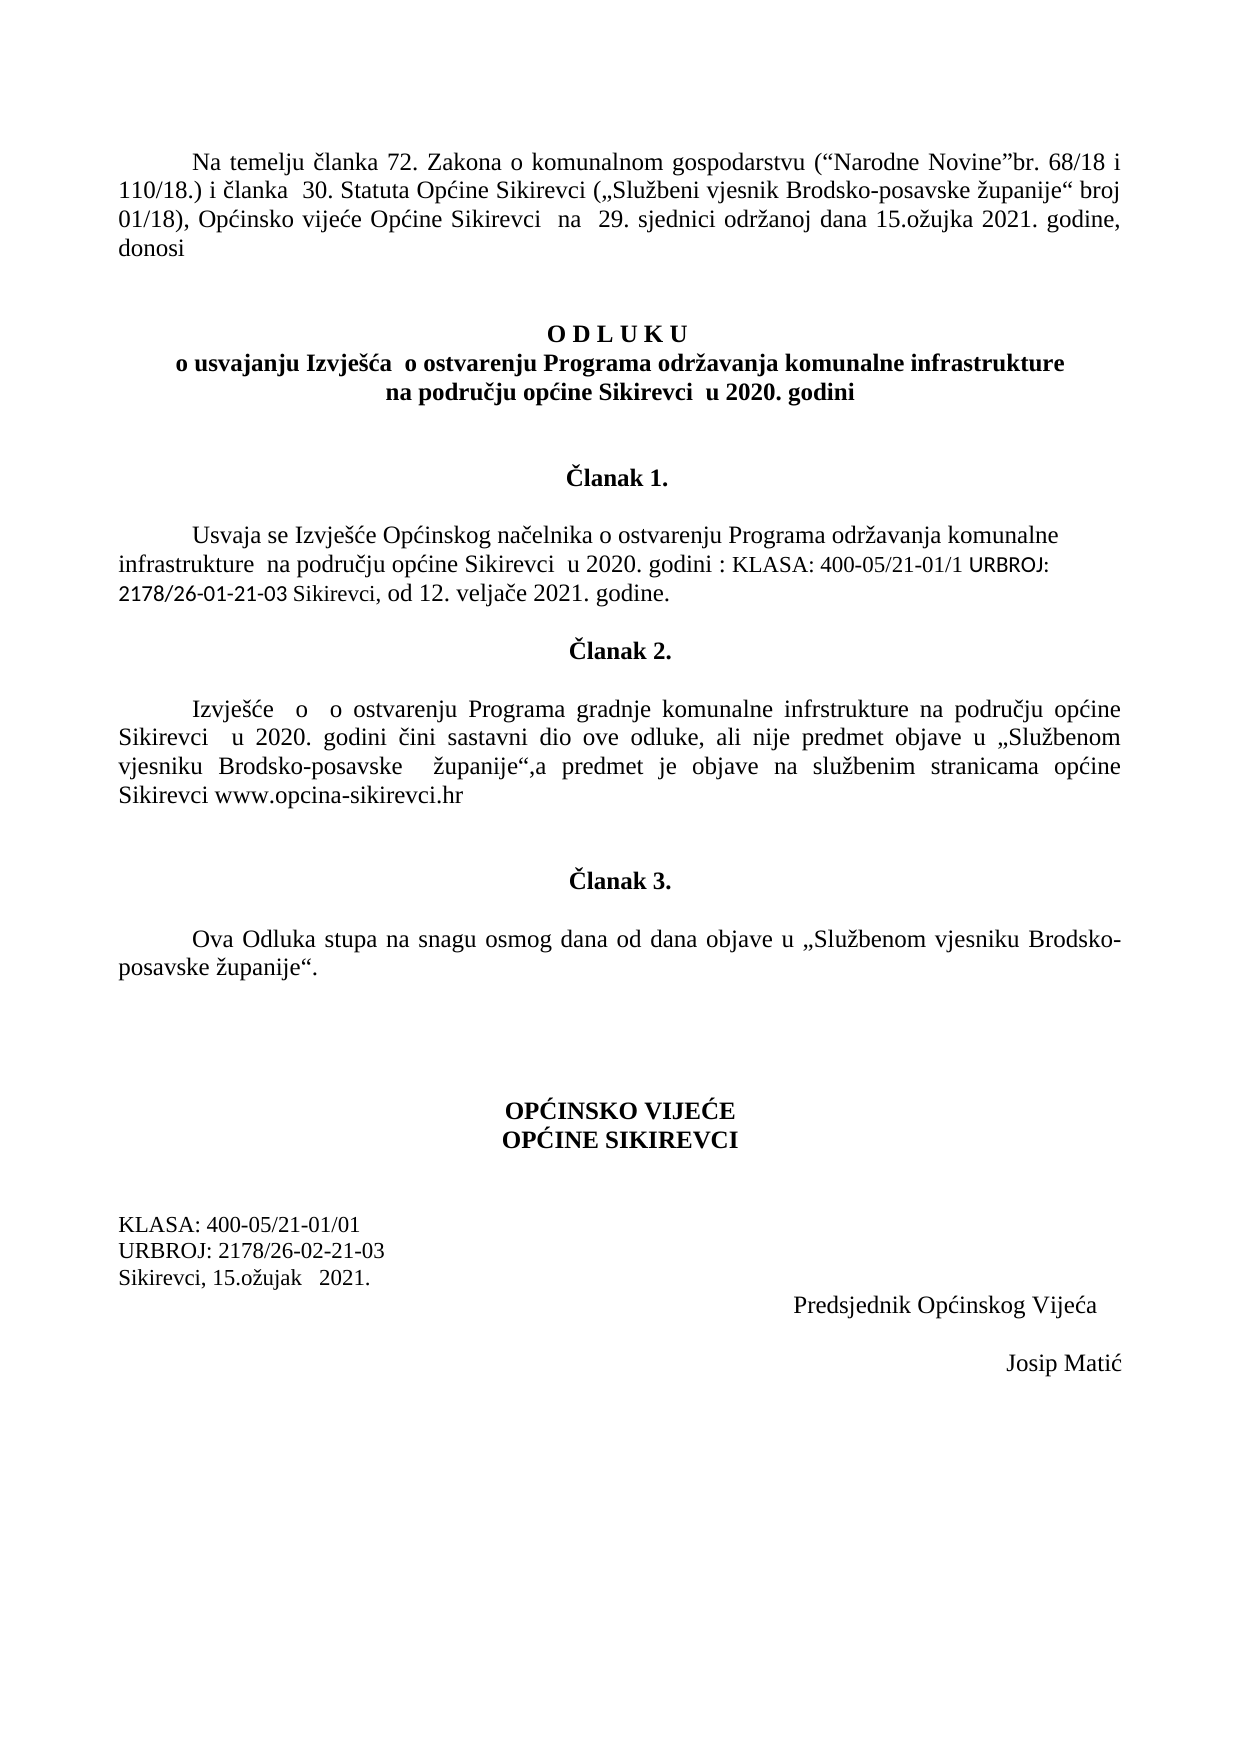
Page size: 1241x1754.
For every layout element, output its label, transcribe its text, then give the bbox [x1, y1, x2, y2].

text Članak 1. [118, 463, 1122, 492]
text URBROJ: 2178/26-02-21-03 [118, 1238, 1122, 1264]
text Usvaja se Izvješće Općinskog načelnika o ostvarenju Programa održavanja komunalne infrastrukture na području općine Sikirevci u 2020. godini : KLASA: 400-05/21-01/1 URBROJ: 2178/26-01-21-03 Sikirevci, od 12. veljače 2021. godine. [118, 521, 1122, 607]
text Na temelju članka 72. Zakona o komunalnom gospodarstvu (“Narodne Novine”br. 68/18 i 110/18.) i članka 30. Statuta Općine Sikirevci („Službeni vjesnik Brodsko-posavske županije“ broj 01/18), Općinsko vijeće Općine Sikirevci na 29. sjednici održanoj dana 15.ožujka 2021. godine, donosi [118, 147, 1122, 262]
text o usvajanju Izvješća o ostvarenju Programa održavanja komunalne infrastrukture [118, 348, 1122, 377]
text OPĆINSKO VIJEĆE [118, 1096, 1122, 1125]
text Članak 2. [118, 636, 1122, 665]
text Članak 3. [118, 866, 1122, 895]
text KLASA: 400-05/21-01/01 [118, 1211, 1122, 1238]
text OPĆINE SIKIREVCI [118, 1125, 1122, 1154]
text Izvješće o o ostvarenju Programa gradnje komunalne infrstrukture na području općine Sikirevci u 2020. godini čini sastavni dio ove odluke, ali nije predmet objave u „Službenom vjesniku Brodsko-posavske županije“,a predmet je objave na službenim stranicama općine Sikirevci www.opcina-sikirevci.hr [118, 694, 1122, 809]
text Predsjednik Općinskog Vijeća [118, 1290, 1122, 1319]
text Josip Matić [118, 1348, 1122, 1377]
text O D L U K U [118, 319, 1122, 348]
text na području općine Sikirevci u 2020. godini [118, 377, 1122, 406]
text Sikirevci, 15.ožujak 2021. [118, 1264, 1122, 1290]
text Ova Odluka stupa na snagu osmog dana od dana objave u „Službenom vjesniku Brodsko-posavske županije“. [118, 924, 1122, 981]
